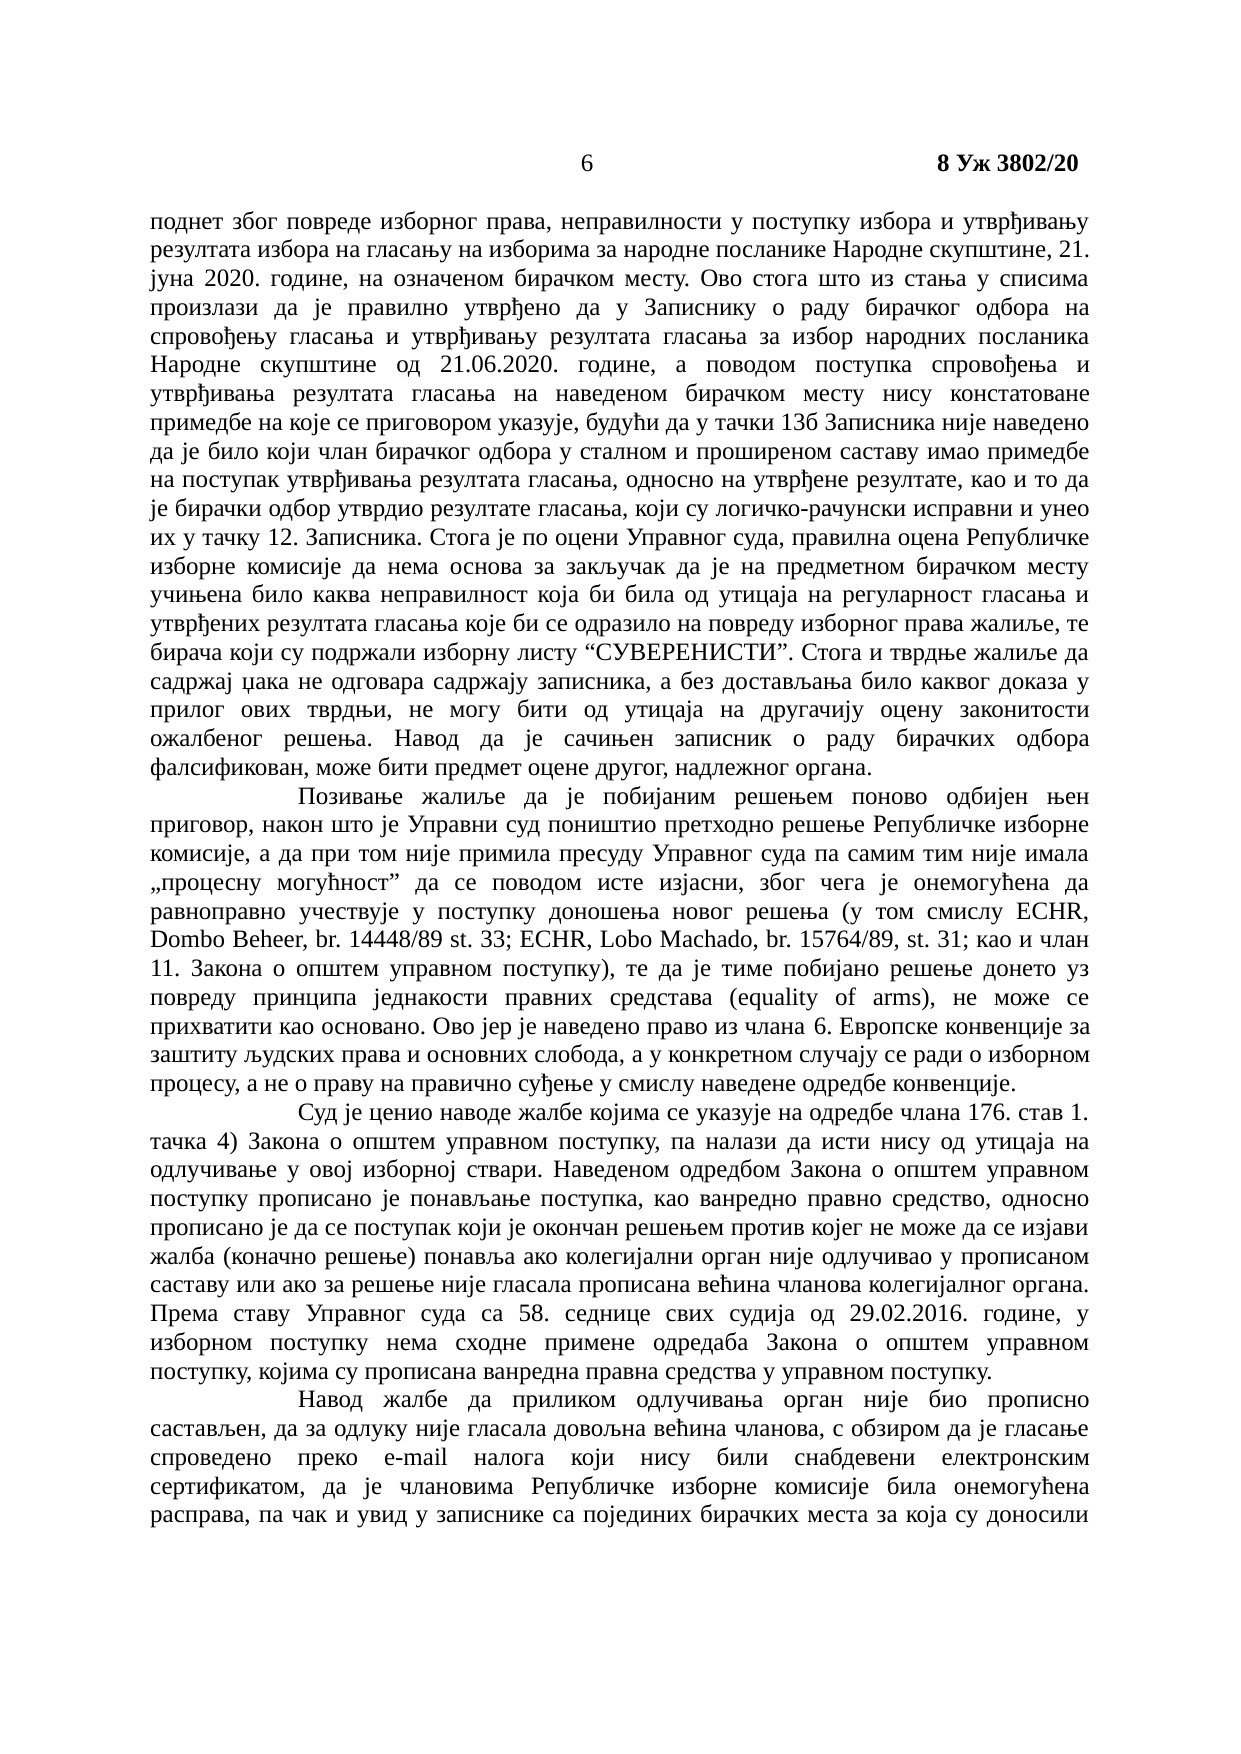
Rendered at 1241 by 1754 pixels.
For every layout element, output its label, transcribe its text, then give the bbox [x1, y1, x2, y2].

text Навод жалбе да приликом одлучивања орган није био прописно састављен, да за одлуку није гласала довољна већина чланова, с обзиром да је гласање спроведено преко e-mail налога који нису били снабдевени електронским сертификатом, да је члановима Републичке изборне комисије била онемогућена расправа, па чак и увид у записнике са појединих бирачких места за која су доносили [150, 1384, 1091, 1528]
text поднет због повреде изборног права, неправилности у поступку избора и утврђивању резултата избора на гласању на изборима за народне посланике Народне скупштине, 21. јуна 2020. године, на означеном бирачком месту. Ово стога што из стања у списима произлази да је правилно утврђено да у Записнику о раду бирачког одбора на спровођењу гласања и утврђивању резултата гласања за избор народних посланика Народне скупштине од 21.06.2020. године, а поводом поступка спровођења и утврђивања резултата гласања на наведеном бирачком месту нису констатоване примедбе на које се приговором указује, будући да у тачки 13б Записника није наведено да је било који члан бирачког одбора у сталном и проширеном саставу имао примедбе на поступак утврђивања резултата гласања, односно на утврђене резултате, као и то да је бирачки одбор утврдио резултате гласања, који су логичко-рачунски исправни и унео их у тачку 12. Записника. Стога је по оцени Управног суда, правилна оцена Републичке изборне комисије да нема основа за закључак да је на предметном бирачком месту учињена било каква неправилност која би била од утицаја на регуларност гласања и утврђених резултата гласања које би се одразило на повреду изборног права жалиље, те бирача који су подржали изборну листу “СУВЕРЕНИСТИ”. Стога и тврдње жалиље да садржај џака не одговара садржају записника, а без достављања било каквог доказа у прилог ових тврдњи, не могу бити од утицаја на другачију оцену законитости ожалбеног решења. Навод да је сачињен записник о раду бирачких одбора фалсификован, може бити предмет оцене другог, надлежног органа. [150, 206, 1091, 781]
text Суд је ценио наводе жалбе којима се указује на одредбе члана 176. став 1. тачка 4) Закона о општем управном поступку, па налази да исти нису од утицаја на одлучивање у овој изборној ствари. Наведеном одредбом Закона о општем управном поступку прописано је понављање поступка, као ванредно правно средство, односно прописано је да се поступак који је окончан решењем против којег не може да се изјави жалба (коначно решење) понавља ако колегијални орган није одлучивао у прописаном саставу или ако за решење није гласала прописана већина чланова колегијалног органа. Према ставу Управног суда са 58. седнице свих судија од 29.02.2016. године, у изборном поступку нема сходне примене одредаба Закона о општем управном поступку, којима су прописана ванредна правна средства у управном поступку. [150, 1097, 1091, 1384]
text Позивање жалиље да је побијаним решењем поново одбијен њен приговор, након што је Управни суд поништио претходно решење Републичке изборне комисије, а да при том није примила пресуду Управног суда па самим тим није имала „процесну могућност” да се поводом исте изјасни, због чега је онемогућена да равноправно учествује у поступку доношења новог решења (у том смислу ECHR, Dombo Beheer, br. 14448/89 st. 33; ECHR, Lobo Machado, br. 15764/89, st. 31; као и члан 11. Закона о општем управном поступку), те да је тиме побијано решење донето уз повреду принципа једнакости правних средстава (equality of arms), не може се прихватити као основано. Ово јер је наведено право из члана 6. Европске конвенције за заштиту људских права и основних слобода, а у конкретном случају се ради о изборном процесу, а не о праву на правично суђење у смислу наведене одредбе конвенције. [150, 781, 1091, 1097]
